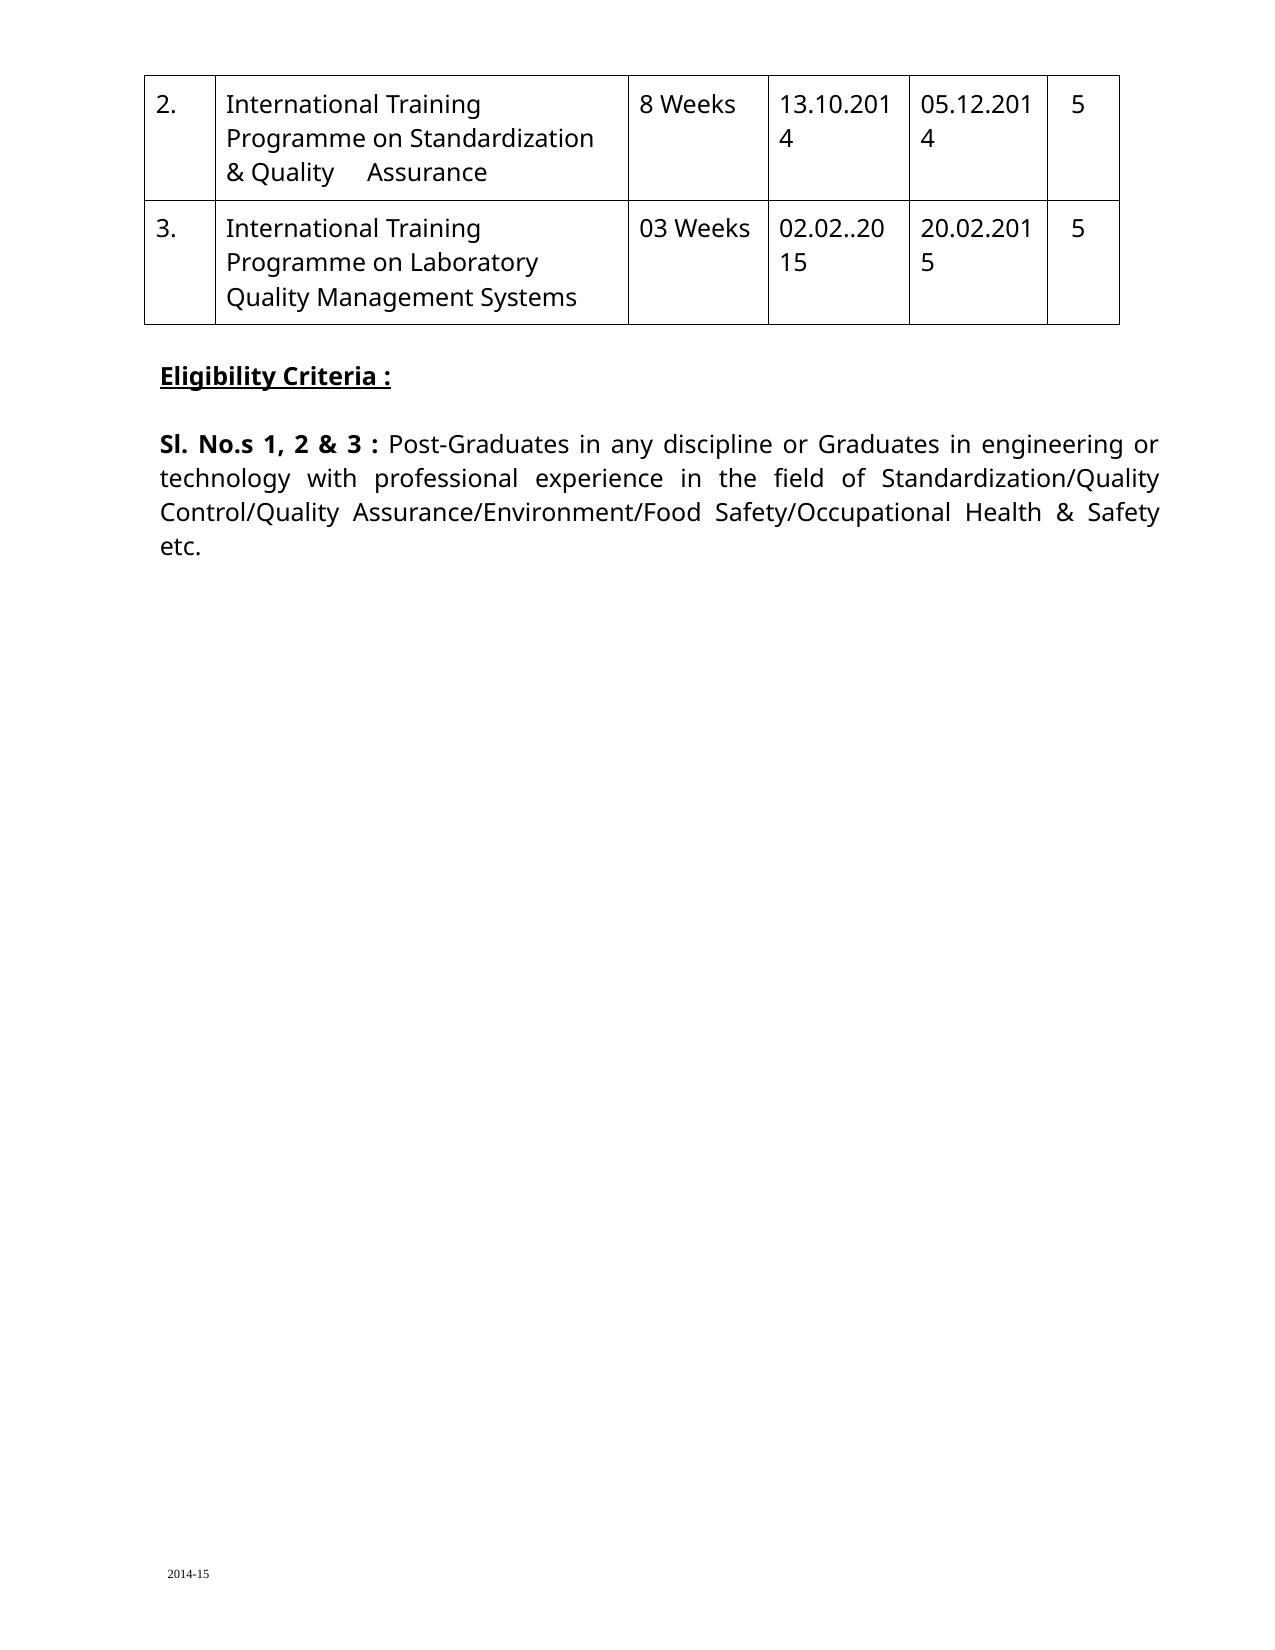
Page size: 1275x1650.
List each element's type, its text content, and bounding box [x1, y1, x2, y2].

table_cell 05.12.2014 [910, 76, 1047, 199]
text Sl. No.s 1, 2 & 3 : Post-Graduates in any discipline or Graduates in engineering or technology with professional experience in the field of Standardization/Quality Control/Quality Assurance/Environment/Food Safety/Occupational Health & Safety etc. [159, 426, 1161, 563]
table_cell 03 Weeks [629, 201, 768, 324]
table_cell 5 [1048, 201, 1119, 324]
table_cell International Training Programme on Standardization & Quality Assurance [216, 76, 628, 199]
table_cell 02.02..2015 [769, 201, 909, 324]
table_cell 2. [145, 76, 215, 199]
text Eligibility Criteria : [159, 358, 1157, 392]
table_cell International Training Programme on Laboratory Quality Management Systems [216, 201, 628, 324]
table_cell 8 Weeks [629, 76, 768, 199]
table_cell 3. [145, 201, 215, 324]
table_cell 13.10.2014 [769, 76, 909, 199]
table_cell 20.02.2015 [910, 201, 1047, 324]
table_cell 5 [1048, 76, 1119, 199]
